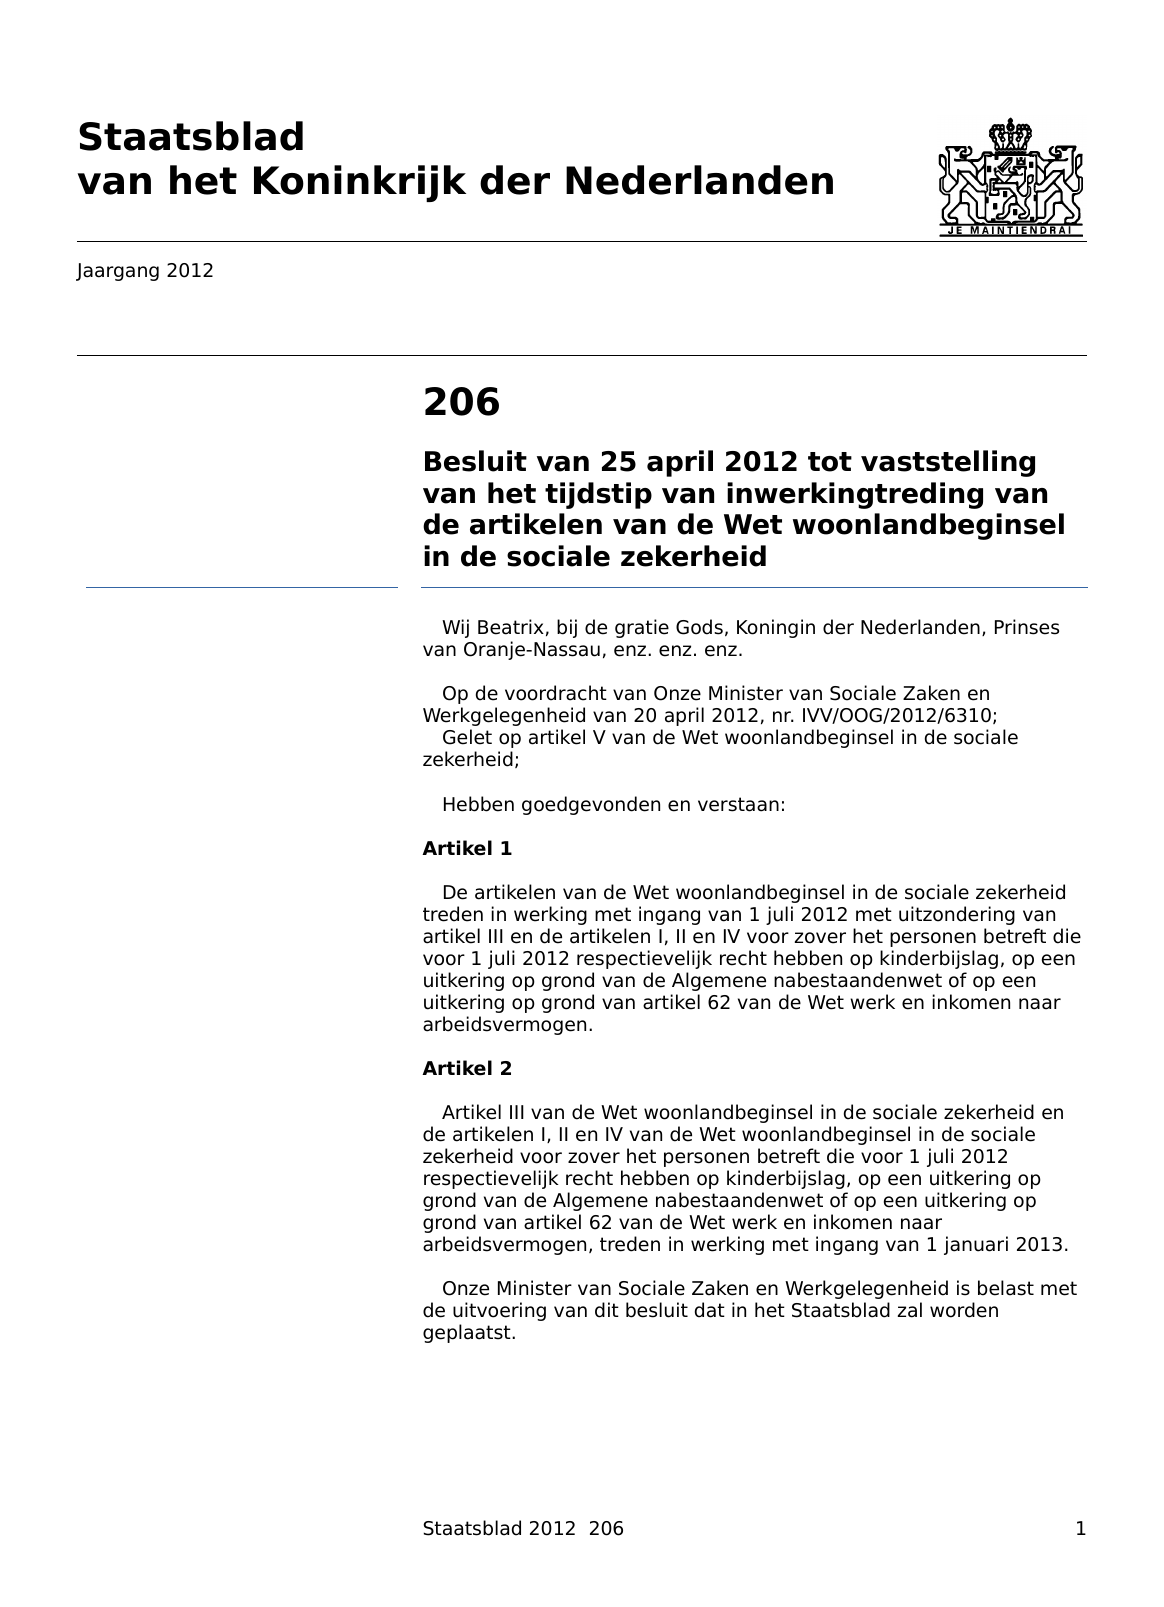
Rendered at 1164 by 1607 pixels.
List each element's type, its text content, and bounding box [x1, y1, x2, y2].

text Hebben goedgevonden en verstaan: [422, 793, 1087, 815]
text Wij Beatrix, bij de gratie Gods, Koningin der Nederlanden, Prinses van Oranje-Nassau, enz. enz. enz. [422, 617, 1087, 661]
text Artikel III van de Wet woonlandbeginsel in de sociale zekerheid en de artikelen I, II en IV van de Wet woonlandbeginsel in de sociale zekerheid voor zover het personen betreft die voor 1 juli 2012 respectievelijk recht hebben op kinderbijslag, op een uitkering op grond van de Algemene nabestaandenwet of op een uitkering op grond van artikel 62 van de Wet werk en inkomen naar arbeidsvermogen, treden in werking met ingang van 1 januari 2013. [422, 1102, 1087, 1256]
text Onze Minister van Sociale Zaken en Werkgelegenheid is belast met de uitvoering van dit besluit dat in het Staatsblad zal worden geplaatst. [422, 1278, 1087, 1344]
subtitle Artikel 2 [422, 1058, 1087, 1080]
text De artikelen van de Wet woonlandbeginsel in de sociale zekerheid treden in werking met ingang van 1 juli 2012 met uitzondering van artikel III en de artikelen I, II en IV voor zover het personen betreft die voor 1 juli 2012 respectievelijk recht hebben op kinderbijslag, op een uitkering op grond van de Algemene nabestaandenwet of op een uitkering op grond van artikel 62 van de Wet werk en inkomen naar arbeidsvermogen. [422, 882, 1087, 1036]
table_header Staatsblad van het Koninkrijk der Nederlanden [77, 100, 886, 241]
table_cell Jaargang 2012 [77, 242, 1087, 355]
table_header [886, 100, 1087, 241]
text Besluit van 25 april 2012 tot vaststelling van het tijdstip van inwerkingtreding van de artikelen van de Wet woonlandbeginsel in de sociale zekerheid [422, 447, 1087, 573]
subtitle Artikel 1 [422, 838, 1087, 859]
subtitle 206 [422, 381, 1087, 424]
picture [936, 115, 1087, 240]
text Gelet op artikel V van de Wet woonlandbeginsel in de sociale zekerheid; [422, 727, 1087, 771]
text Op de voordracht van Onze Minister van Sociale Zaken en Werkgelegenheid van 20 april 2012, nr. IVV/OOG/2012/6310; [422, 683, 1087, 727]
